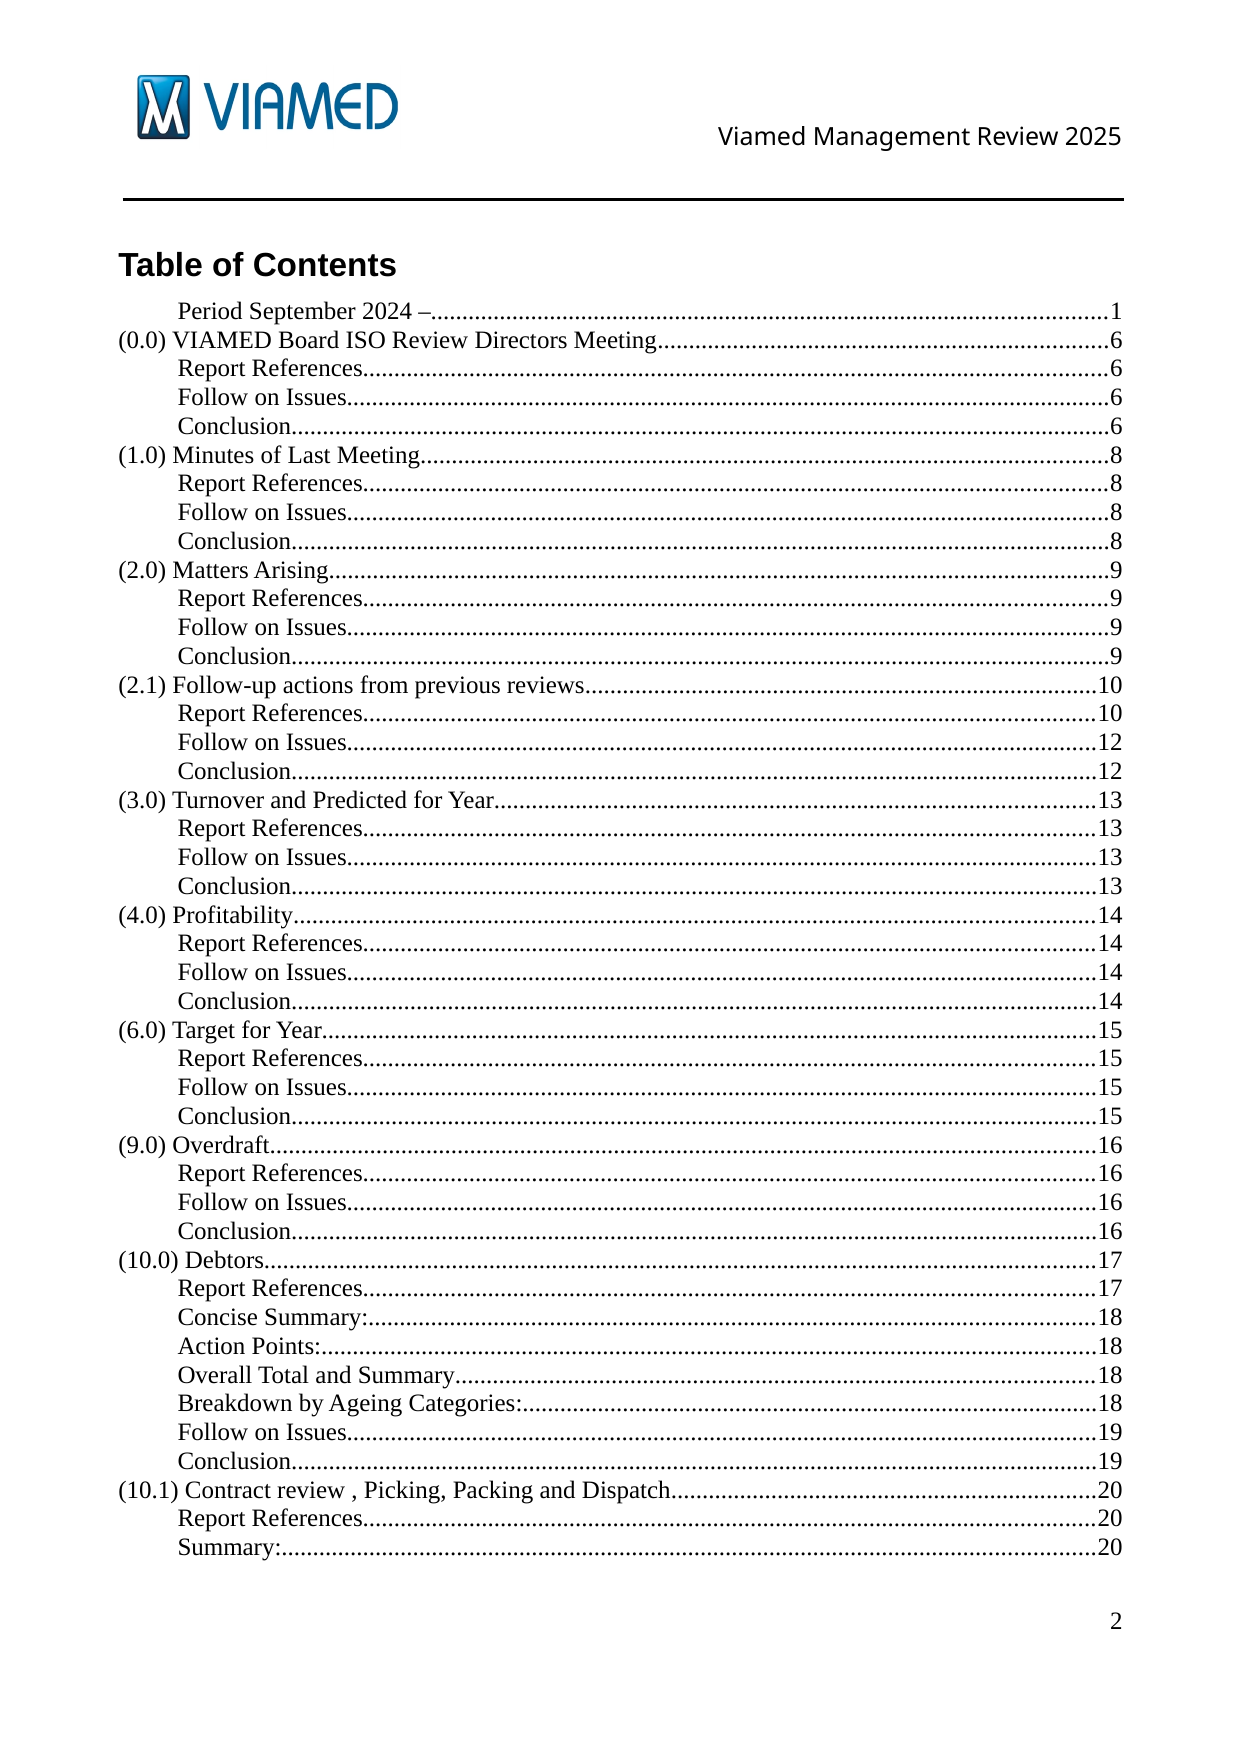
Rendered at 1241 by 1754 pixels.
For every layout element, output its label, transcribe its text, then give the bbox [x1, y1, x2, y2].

text (10.0) Debtors 17 [118, 1245, 1122, 1273]
text Period September 2024 – 1 [177, 296, 1122, 325]
text Report References 6 [177, 353, 1122, 382]
text Report References 13 [177, 813, 1122, 842]
text Report References 16 [177, 1158, 1122, 1187]
text Conclusion 9 [177, 641, 1122, 670]
text (2.1) Follow-up actions from previous reviews 10 [118, 670, 1122, 698]
text Conclusion 13 [177, 871, 1122, 900]
text Concise Summary: 18 [177, 1302, 1122, 1331]
text Conclusion 19 [177, 1446, 1122, 1475]
text (10.1) Contract review , Picking, Packing and Dispatch 20 [118, 1475, 1122, 1503]
text Breakdown by Ageing Categories: 18 [177, 1388, 1122, 1417]
text Follow on Issues 14 [177, 957, 1122, 986]
text Summary: 20 [177, 1532, 1122, 1561]
text Conclusion 12 [177, 756, 1122, 785]
text Follow on Issues 8 [177, 497, 1122, 526]
text (2.0) Matters Arising 9 [118, 555, 1122, 583]
text (4.0) Profitability 14 [118, 900, 1122, 928]
text Report References 15 [177, 1043, 1122, 1072]
text Conclusion 6 [177, 411, 1122, 440]
text Follow on Issues 19 [177, 1417, 1122, 1446]
text Follow on Issues 16 [177, 1187, 1122, 1216]
subtitle Table of Contents [118, 245, 1122, 283]
text Conclusion 16 [177, 1216, 1122, 1245]
text (6.0) Target for Year 15 [118, 1015, 1122, 1043]
text Follow on Issues 15 [177, 1072, 1122, 1101]
text Conclusion 14 [177, 986, 1122, 1015]
text Follow on Issues 6 [177, 382, 1122, 411]
text Follow on Issues 12 [177, 727, 1122, 756]
text Report References 8 [177, 468, 1122, 497]
text Report References 14 [177, 928, 1122, 957]
text Report References 9 [177, 583, 1122, 612]
text (9.0) Overdraft 16 [118, 1130, 1122, 1158]
text Report References 10 [177, 698, 1122, 727]
picture [133, 65, 401, 149]
text (3.0) Turnover and Predicted for Year 13 [118, 785, 1122, 813]
text (0.0) VIAMED Board ISO Review Directors Meeting 6 [118, 325, 1122, 353]
text Report References 17 [177, 1273, 1122, 1302]
text Action Points: 18 [177, 1331, 1122, 1360]
text Follow on Issues 9 [177, 612, 1122, 641]
text Conclusion 8 [177, 526, 1122, 555]
text Conclusion 15 [177, 1101, 1122, 1130]
text Report References 20 [177, 1503, 1122, 1532]
text Overall Total and Summary 18 [177, 1360, 1122, 1388]
text (1.0) Minutes of Last Meeting 8 [118, 440, 1122, 468]
text Follow on Issues 13 [177, 842, 1122, 871]
